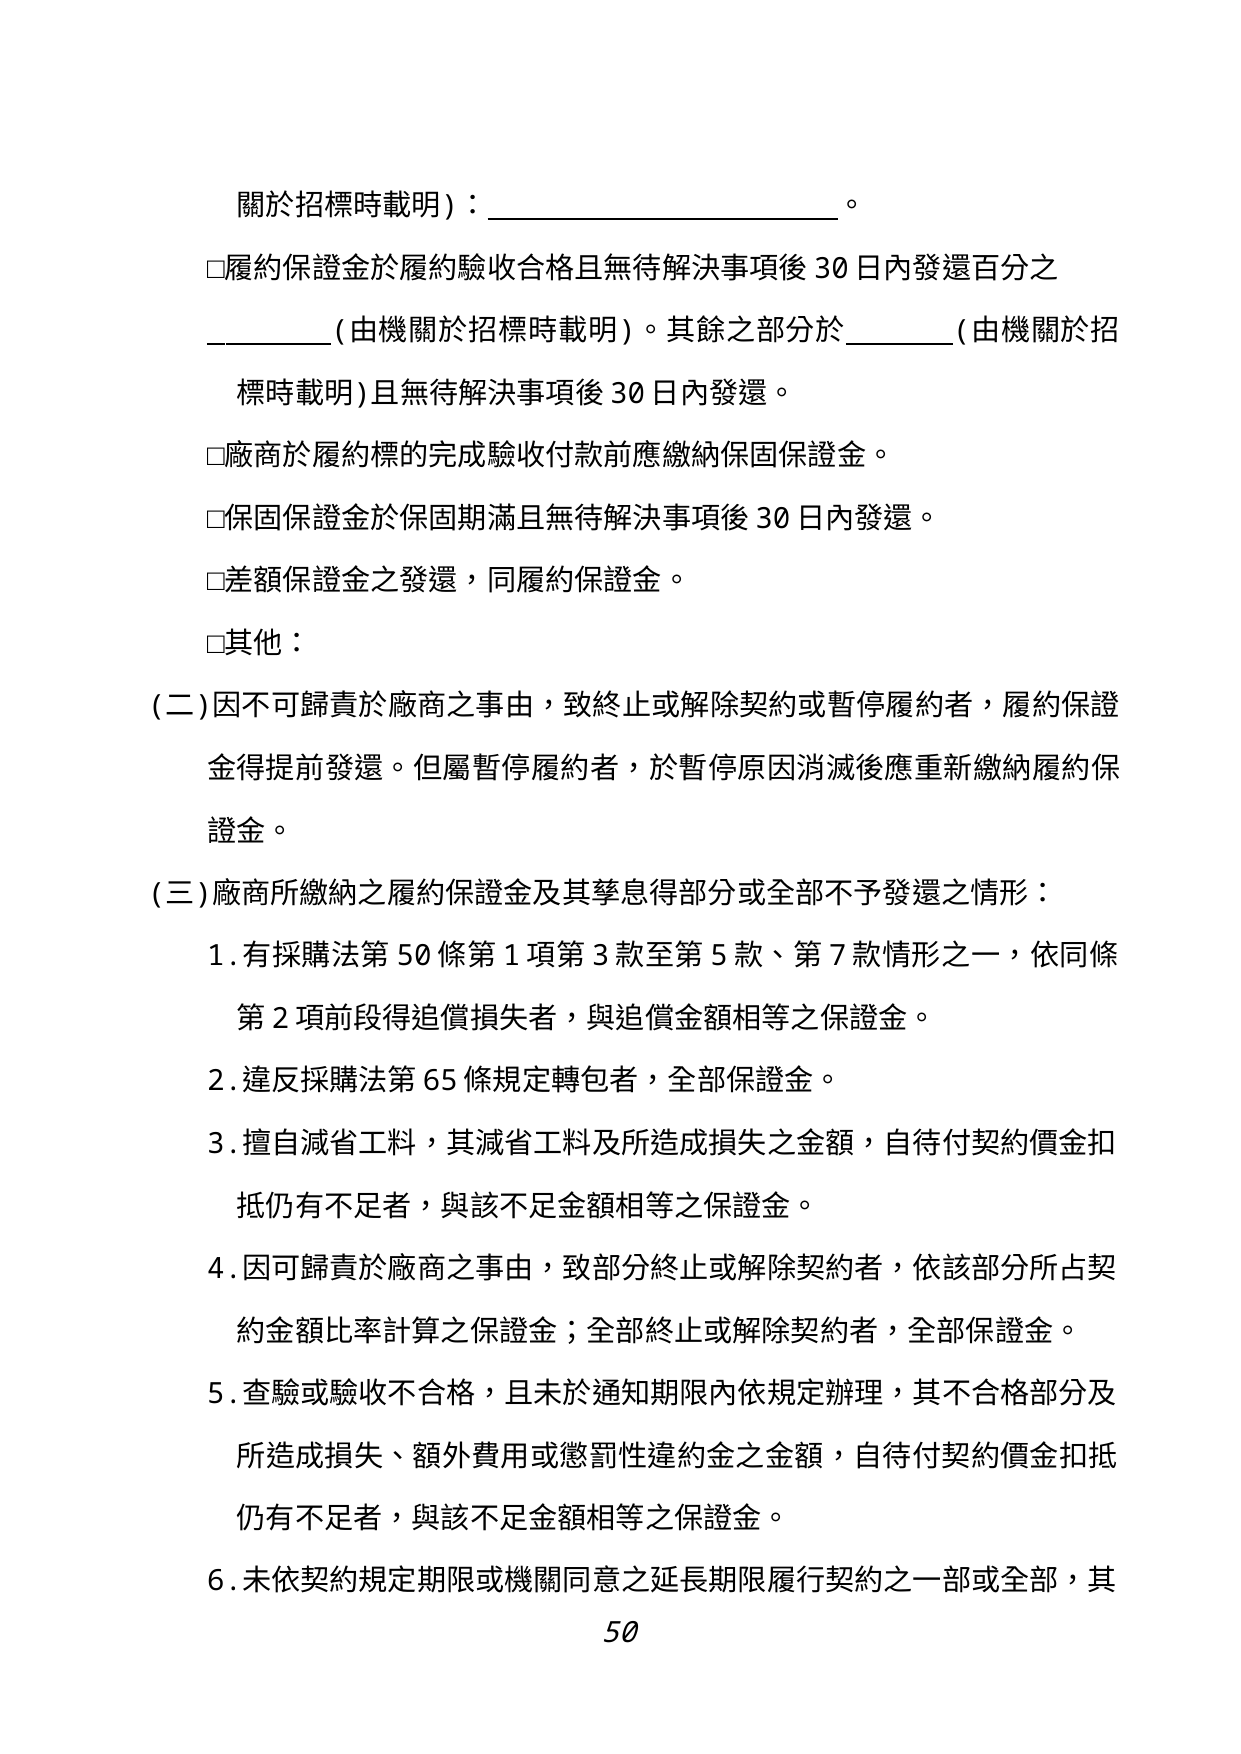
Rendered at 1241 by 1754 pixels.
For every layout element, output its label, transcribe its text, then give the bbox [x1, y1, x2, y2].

text (二)因不可歸責於廠商之事由，致終止或解除契約或暫停履約者，履約保證金得提前發還。但屬暫停履約者，於暫停原因消滅後應重新繳納履約保證金。 [148, 662, 1122, 849]
text 5.查驗或驗收不合格，且未於通知期限內依規定辦理，其不合格部分及所造成損失、額外費用或懲罰性違約金之金額，自待付契約價金扣抵仍有不足者，與該不足金額相等之保證金。 [207, 1349, 1119, 1537]
text 3.擅自減省工料，其減省工料及所造成損失之金額，自待付契約價金扣抵仍有不足者，與該不足金額相等之保證金。 [207, 1099, 1119, 1224]
text □保固保證金於保固期滿且無待解決事項後30日內發還。 [207, 474, 1119, 537]
text 4.因可歸責於廠商之事由，致部分終止或解除契約者，依該部分所占契約金額比率計算之保證金；全部終止或解除契約者，全部保證金。 [207, 1224, 1119, 1349]
text □廠商於履約標的完成驗收付款前應繳納保固保證金。 [207, 412, 1119, 474]
text □其他： [207, 599, 1119, 662]
text 關於招標時載明)： 。 [207, 162, 1122, 224]
text □履約保證金於履約驗收合格且無待解決事項後30日內發還百分之 [207, 224, 1119, 287]
text 1.有採購法第50條第1項第3款至第5款、第7款情形之一，依同條第2項前段得追償損失者，與追償金額相等之保證金。 [207, 912, 1119, 1037]
text (由機關於招標時載明)。其餘之部分於 (由機關於招標時載明)且無待解決事項後30日內發還。 [207, 287, 1119, 412]
text 2.違反採購法第65條規定轉包者，全部保證金。 [207, 1037, 1119, 1099]
text (三)廠商所繳納之履約保證金及其孳息得部分或全部不予發還之情形： [148, 849, 1122, 912]
text □差額保證金之發還，同履約保證金。 [207, 537, 1119, 599]
text 6.未依契約規定期限或機關同意之延長期限履行契約之一部或全部，其 [207, 1537, 1119, 1599]
